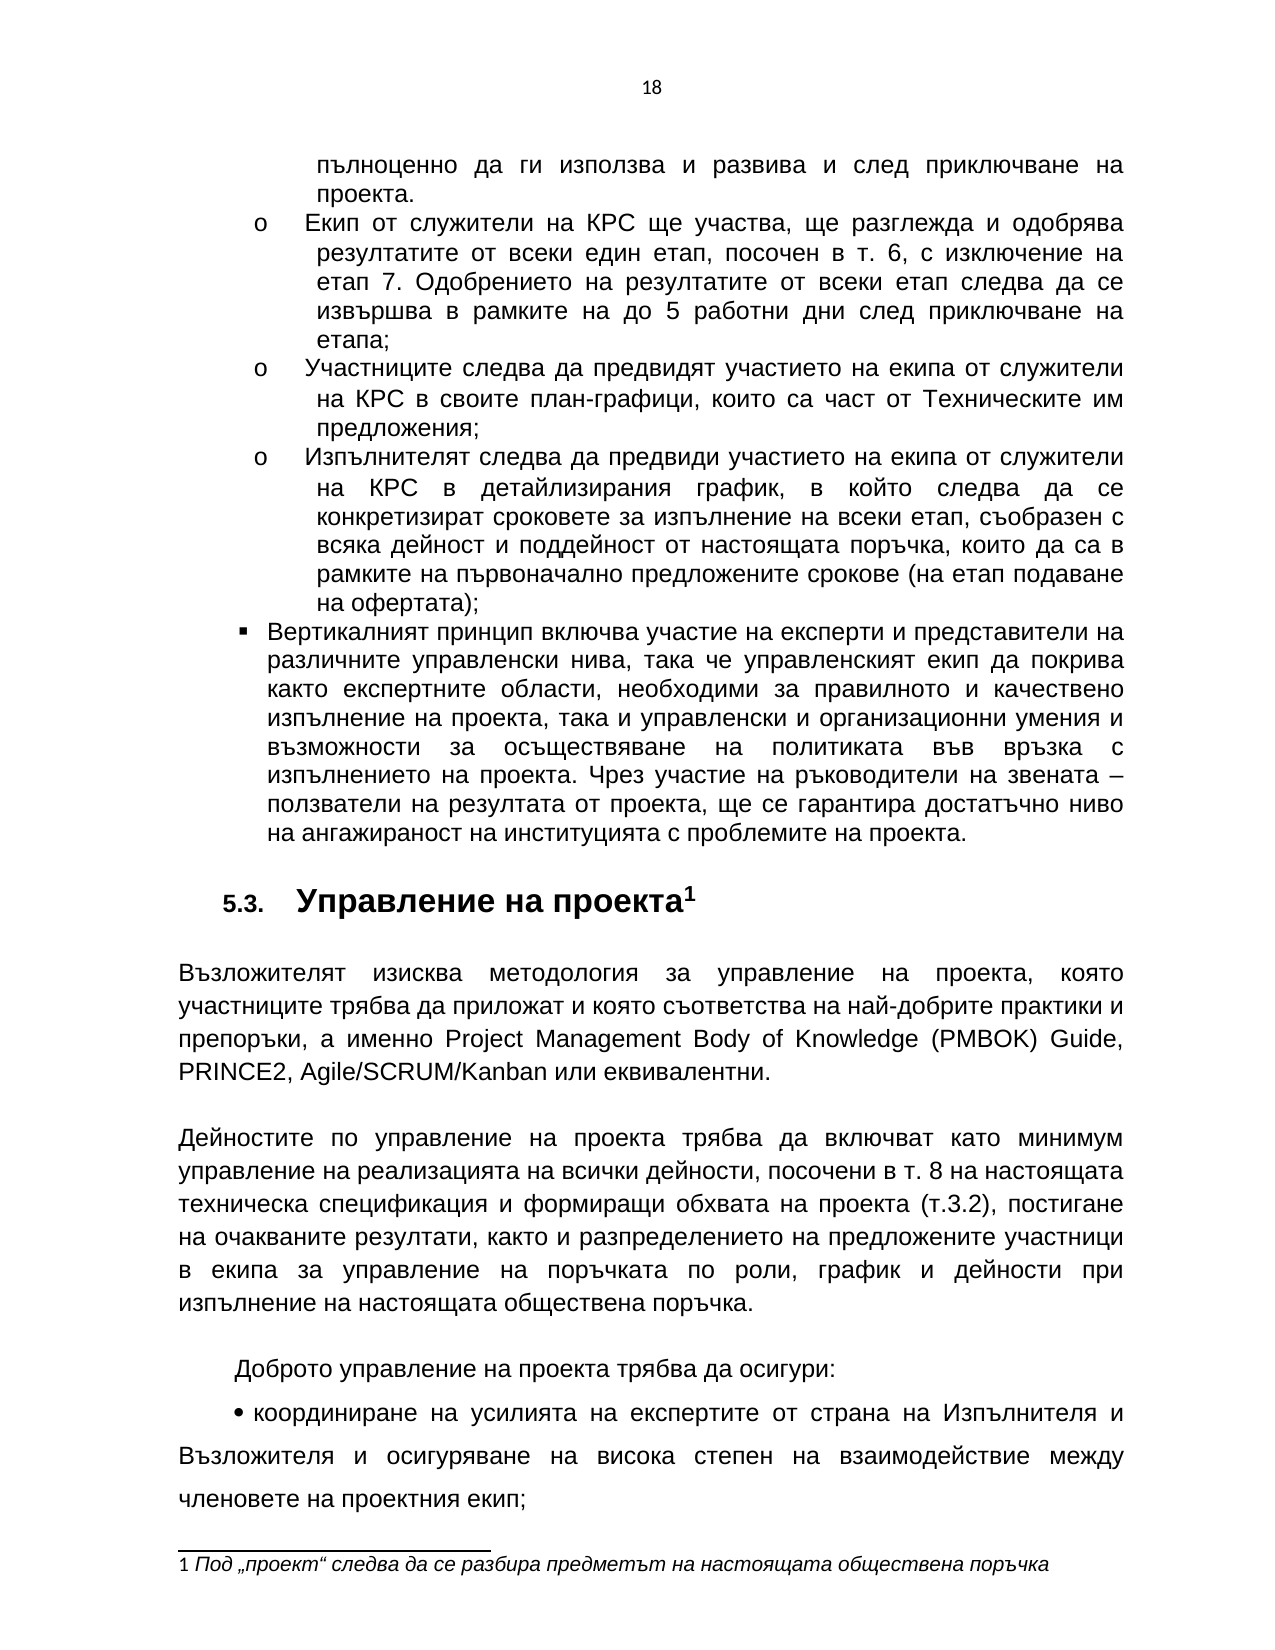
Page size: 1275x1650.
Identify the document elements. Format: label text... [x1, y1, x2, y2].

list координиране на усилията на експертите от страна на Изпълнителя и Възложителя и осигуряване на висока степен на взаимодействие между членовете на проектния екип; [178, 1398, 1125, 1513]
list Вертикалният принцип включва участие на експерти и представители на различните управленски нива, така че управленският екип да покрива както експертните области, необходими за правилното и качествено изпълнение на проекта, така и управленски и организационни умения и възможности за осъществяване на политиката във връзка с изпълнението на проекта. Чрез участие на ръководители на звената – ползватели на резултата от проекта, ще се гарантира достатъчно ниво на ангажираност на институцията с проблемите на проекта. [237, 617, 1125, 847]
list Изпълнителят следва да предвиди участието на екипа от служители на КРС в детайлизирания график, в който следва да се конкретизират сроковете за изпълнение на всеки етап, съобразен с всяка дейност и поддейност от настоящата поръчка, които да са в рамките на първоначално предложените срокове (на етап подаване на офертата); [253, 442, 1125, 617]
text Възложителят изисква методология за управление на проекта, която участниците трябва да приложат и която съответства на най-добрите практики и препоръки, а именно Project Management Body of Knowledge (PMBOK) Guide, PRINCE2, Agile/SCRUM/Kanban или еквивалентни. [178, 958, 1125, 1086]
list Екип от служители на КРС ще участва, ще разглежда и одобрява резултатите от всеки един етап, посочен в т. 6, с изключение на етап 7. Одобрението на резултатите от всеки етап следва да се извършва в рамките на до 5 работни дни след приключване на етапа; [253, 207, 1125, 353]
list Под „проект“ следва да се разбира предметът на настоящата обществена поръчка [178, 1551, 1125, 1576]
list пълноценно да ги използва и развива и след приключване на проекта. [253, 150, 1125, 207]
text Дейностите по управление на проекта трябва да включват като минимум управление на реализацията на всички дейности, посочени в т. 8 на настоящата техническа спецификация и формиращи обхвата на проекта (т.3.2), постигане на очакваните резултати, както и разпределението на предложените участници в екипа за управление на поръчката по роли, график и дейности при изпълнение на настоящата обществена поръчка. [178, 1123, 1125, 1317]
subtitle Управление на проекта [222, 881, 1125, 919]
list Участниците следва да предвидят участието на екипа от служители на КРС в своите план-графици, които са част от Техническите им предложения; [253, 353, 1125, 442]
text Доброто управление на проекта трябва да осигури: [178, 1354, 1125, 1383]
